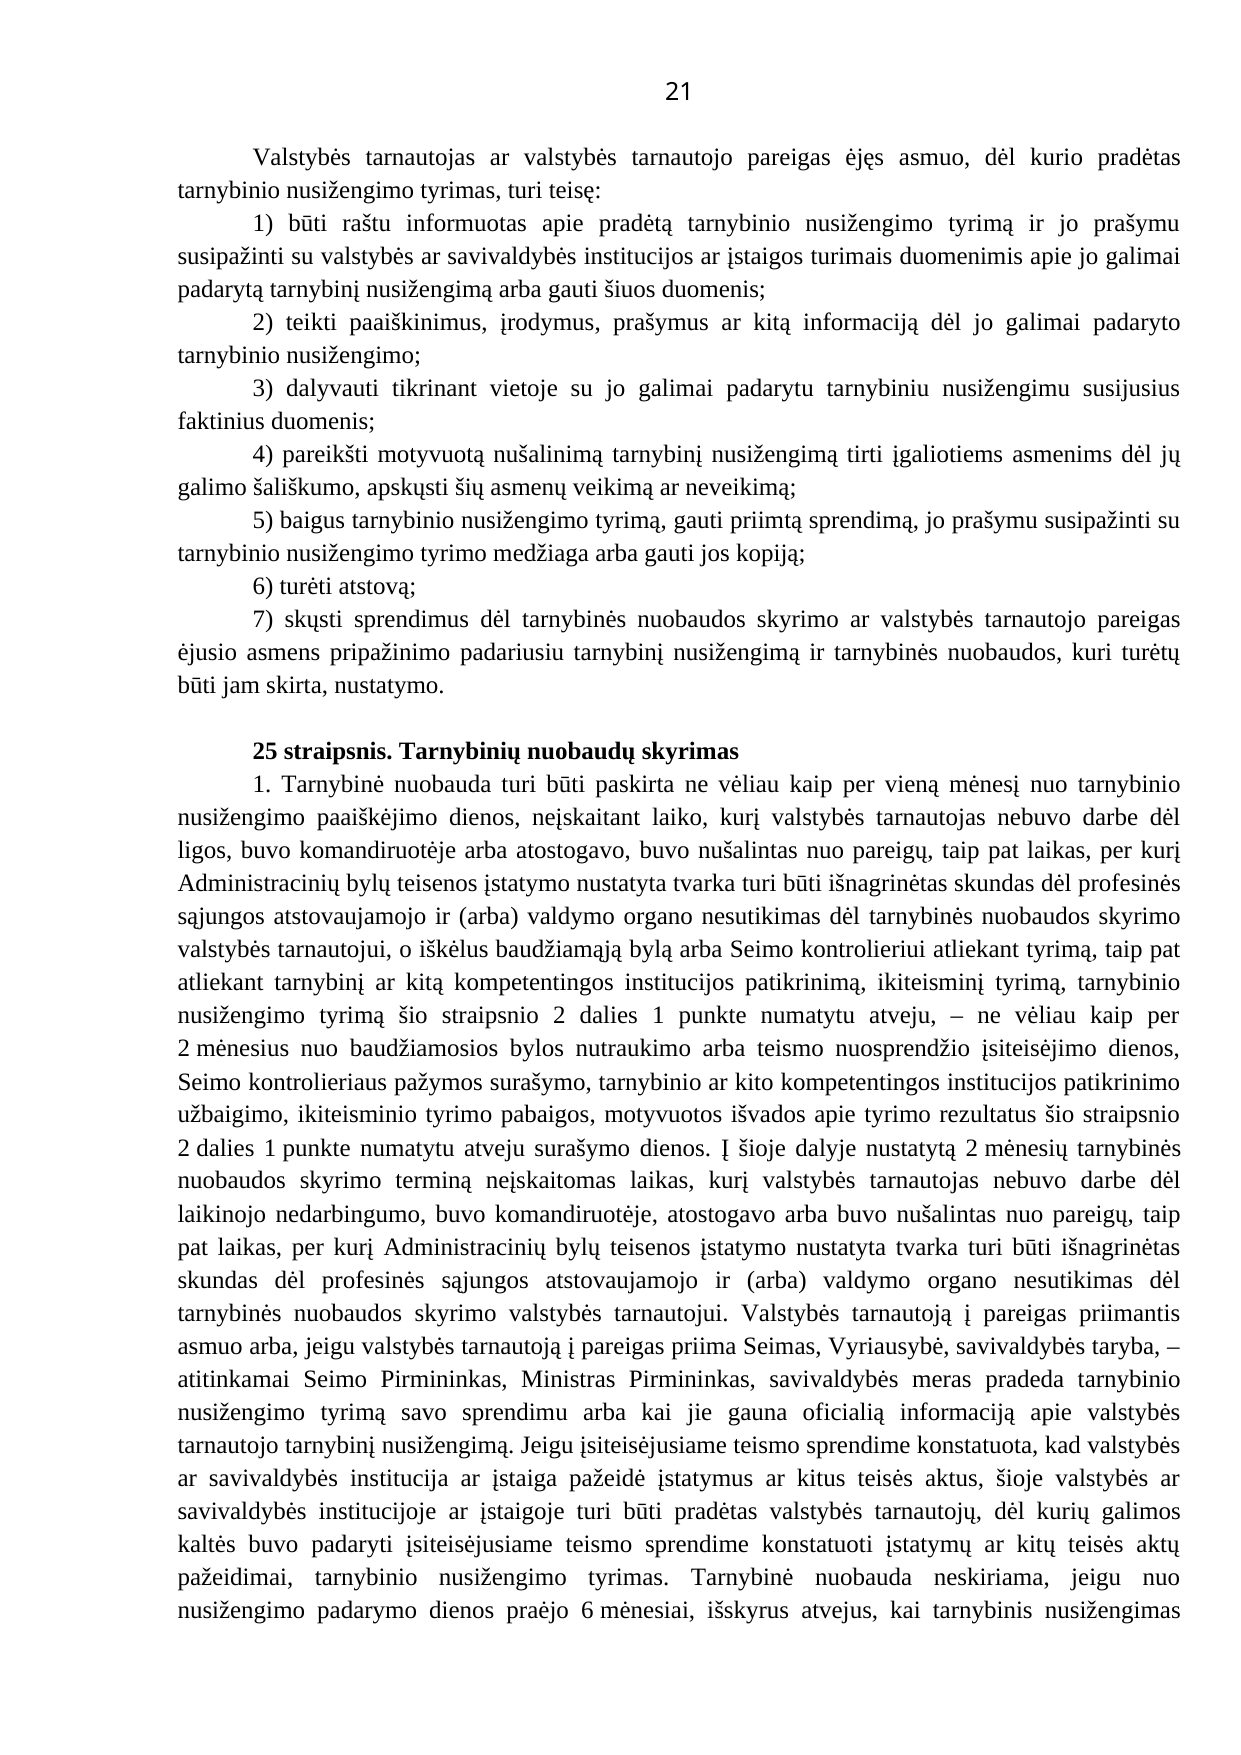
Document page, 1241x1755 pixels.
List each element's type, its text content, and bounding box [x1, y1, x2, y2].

text 1. Tarnybinė nuobauda turi būti paskirta ne vėliau kaip per vieną mėnesį nuo tarnybinio nusižengimo paaiškėjimo dienos, neįskaitant laiko, kurį valstybės tarnautojas nebuvo darbe dėl ligos, buvo komandiruotėje arba atostogavo, buvo nušalintas nuo pareigų, taip pat laikas, per kurį Administracinių bylų teisenos įstatymo nustatyta tvarka turi būti išnagrinėtas skundas dėl profesinės sąjungos atstovaujamojo ir (arba) valdymo organo nesutikimas dėl tarnybinės nuobaudos skyrimo valstybės tarnautojui, o iškėlus baudžiamąją bylą arba Seimo kontrolieriui atliekant tyrimą, taip pat atliekant tarnybinį ar kitą kompetentingos institucijos patikrinimą, ikiteisminį tyrimą, tarnybinio nusižengimo tyrimą šio straipsnio 2 dalies 1 punkte numatytu atveju, – ne vėliau kaip per 2 mėnesius nuo baudžiamosios bylos nutraukimo arba teismo nuosprendžio įsiteisėjimo dienos, Seimo kontrolieriaus pažymos surašymo, tarnybinio ar kito kompetentingos institucijos patikrinimo užbaigimo, ikiteisminio tyrimo pabaigos, motyvuotos išvados apie tyrimo rezultatus šio straipsnio 2 dalies 1 punkte numatytu atveju surašymo dienos. Į šioje dalyje nustatytą 2 mėnesių tarnybinės nuobaudos skyrimo terminą neįskaitomas laikas, kurį valstybės tarnautojas nebuvo darbe dėl laikinojo nedarbingumo, buvo komandiruotėje, atostogavo arba buvo nušalintas nuo pareigų, taip pat laikas, per kurį Administracinių bylų teisenos įstatymo nustatyta tvarka turi būti išnagrinėtas skundas dėl profesinės sąjungos atstovaujamojo ir (arba) valdymo organo nesutikimas dėl tarnybinės nuobaudos skyrimo valstybės tarnautojui. Valstybės tarnautoją į pareigas priimantis asmuo arba, jeigu valstybės tarnautoją į pareigas priima Seimas, Vyriausybė, savivaldybės taryba, – atitinkamai Seimo Pirmininkas, Ministras Pirmininkas, savivaldybės meras pradeda tarnybinio nusižengimo tyrimą savo sprendimu arba kai jie gauna oficialią informaciją apie valstybės tarnautojo tarnybinį nusižengimą. Jeigu įsiteisėjusiame teismo sprendime konstatuota, kad valstybės ar savivaldybės institucija ar įstaiga pažeidė įstatymus ar kitus teisės aktus, šioje valstybės ar savivaldybės institucijoje ar įstaigoje turi būti pradėtas valstybės tarnautojų, dėl kurių galimos kaltės buvo padaryti įsiteisėjusiame teismo sprendime konstatuoti įstatymų ar kitų teisės aktų pažeidimai, tarnybinio nusižengimo tyrimas. Tarnybinė nuobauda neskiriama, jeigu nuo nusižengimo padarymo dienos praėjo 6 mėnesiai, išskyrus atvejus, kai tarnybinis nusižengimas [177, 769, 1181, 1624]
text 5) baigus tarnybinio nusižengimo tyrimą, gauti priimtą sprendimą, jo prašymu susipažinti su tarnybinio nusižengimo tyrimo medžiaga arba gauti jos kopiją; [177, 505, 1181, 567]
text Valstybės tarnautojas ar valstybės tarnautojo pareigas ėjęs asmuo, dėl kurio pradėtas tarnybinio nusižengimo tyrimas, turi teisę: [177, 142, 1181, 204]
text 1) būti raštu informuotas apie pradėtą tarnybinio nusižengimo tyrimą ir jo prašymu susipažinti su valstybės ar savivaldybės institucijos ar įstaigos turimais duomenimis apie jo galimai padarytą tarnybinį nusižengimą arba gauti šiuos duomenis; [177, 208, 1181, 303]
text 25 straipsnis. Tarnybinių nuobaudų skyrimas [177, 736, 1181, 765]
text 7) skųsti sprendimus dėl tarnybinės nuobaudos skyrimo ar valstybės tarnautojo pareigas ėjusio asmens pripažinimo padariusiu tarnybinį nusižengimą ir tarnybinės nuobaudos, kuri turėtų būti jam skirta, nustatymo. [177, 604, 1181, 699]
text 4) pareikšti motyvuotą nušalinimą tarnybinį nusižengimą tirti įgaliotiems asmenims dėl jų galimo šališkumo, apskųsti šių asmenų veikimą ar neveikimą; [177, 439, 1181, 501]
text 2) teikti paaiškinimus, įrodymus, prašymus ar kitą informaciją dėl jo galimai padaryto tarnybinio nusižengimo; [177, 307, 1181, 369]
text 6) turėti atstovą; [177, 571, 1181, 600]
text 3) dalyvauti tikrinant vietoje su jo galimai padarytu tarnybiniu nusižengimu susijusius faktinius duomenis; [177, 373, 1181, 435]
